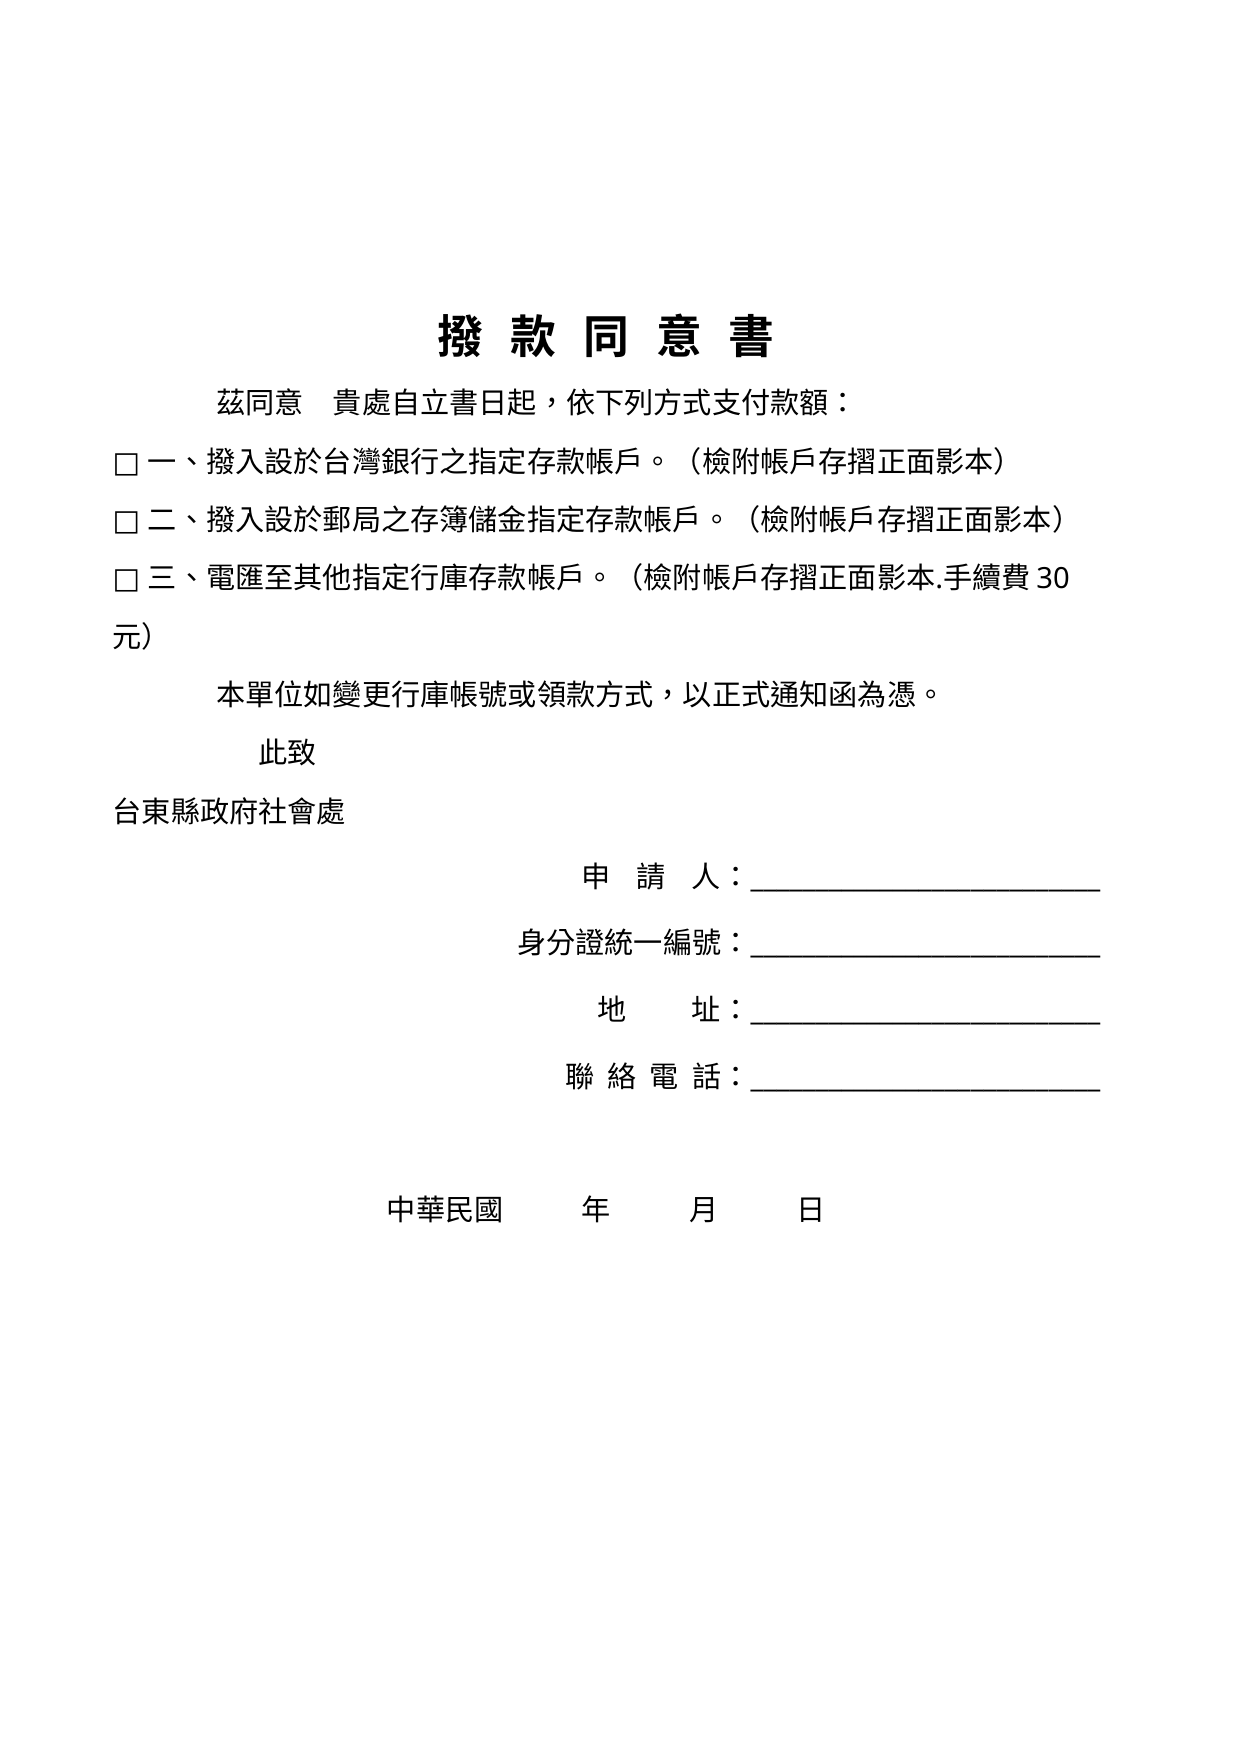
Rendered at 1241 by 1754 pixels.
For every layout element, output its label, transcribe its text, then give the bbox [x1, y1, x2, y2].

text □ 一、撥入設於台灣銀行之指定存款帳戶。（檢附帳戶存摺正面影本） [112, 425, 1100, 484]
text 台東縣政府社會處 [112, 775, 1100, 834]
text 身分證統一編號：___________________________ [112, 900, 1100, 967]
text 聯 絡 電 話：___________________________ [112, 1034, 1100, 1100]
text 地 址：___________________________ [112, 967, 1100, 1034]
text 本單位如變更行庫帳號或領款方式，以正式通知函為憑。 [112, 659, 1100, 717]
text 中華民國 年 月 日 [112, 1167, 1100, 1234]
text □ 二、撥入設於郵局之存簿儲金指定存款帳戶。（檢附帳戶存摺正面影本） [112, 484, 1100, 542]
text 申 請 人：___________________________ [112, 834, 1100, 900]
text 撥 款 同 意 書 [112, 301, 1100, 367]
text 此致 [112, 717, 1100, 775]
text 茲同意 貴處自立書日起，依下列方式支付款額： [112, 367, 1100, 425]
text □ 三、電匯至其他指定行庫存款帳戶。（檢附帳戶存摺正面影本.手續費30元） [112, 542, 1100, 659]
